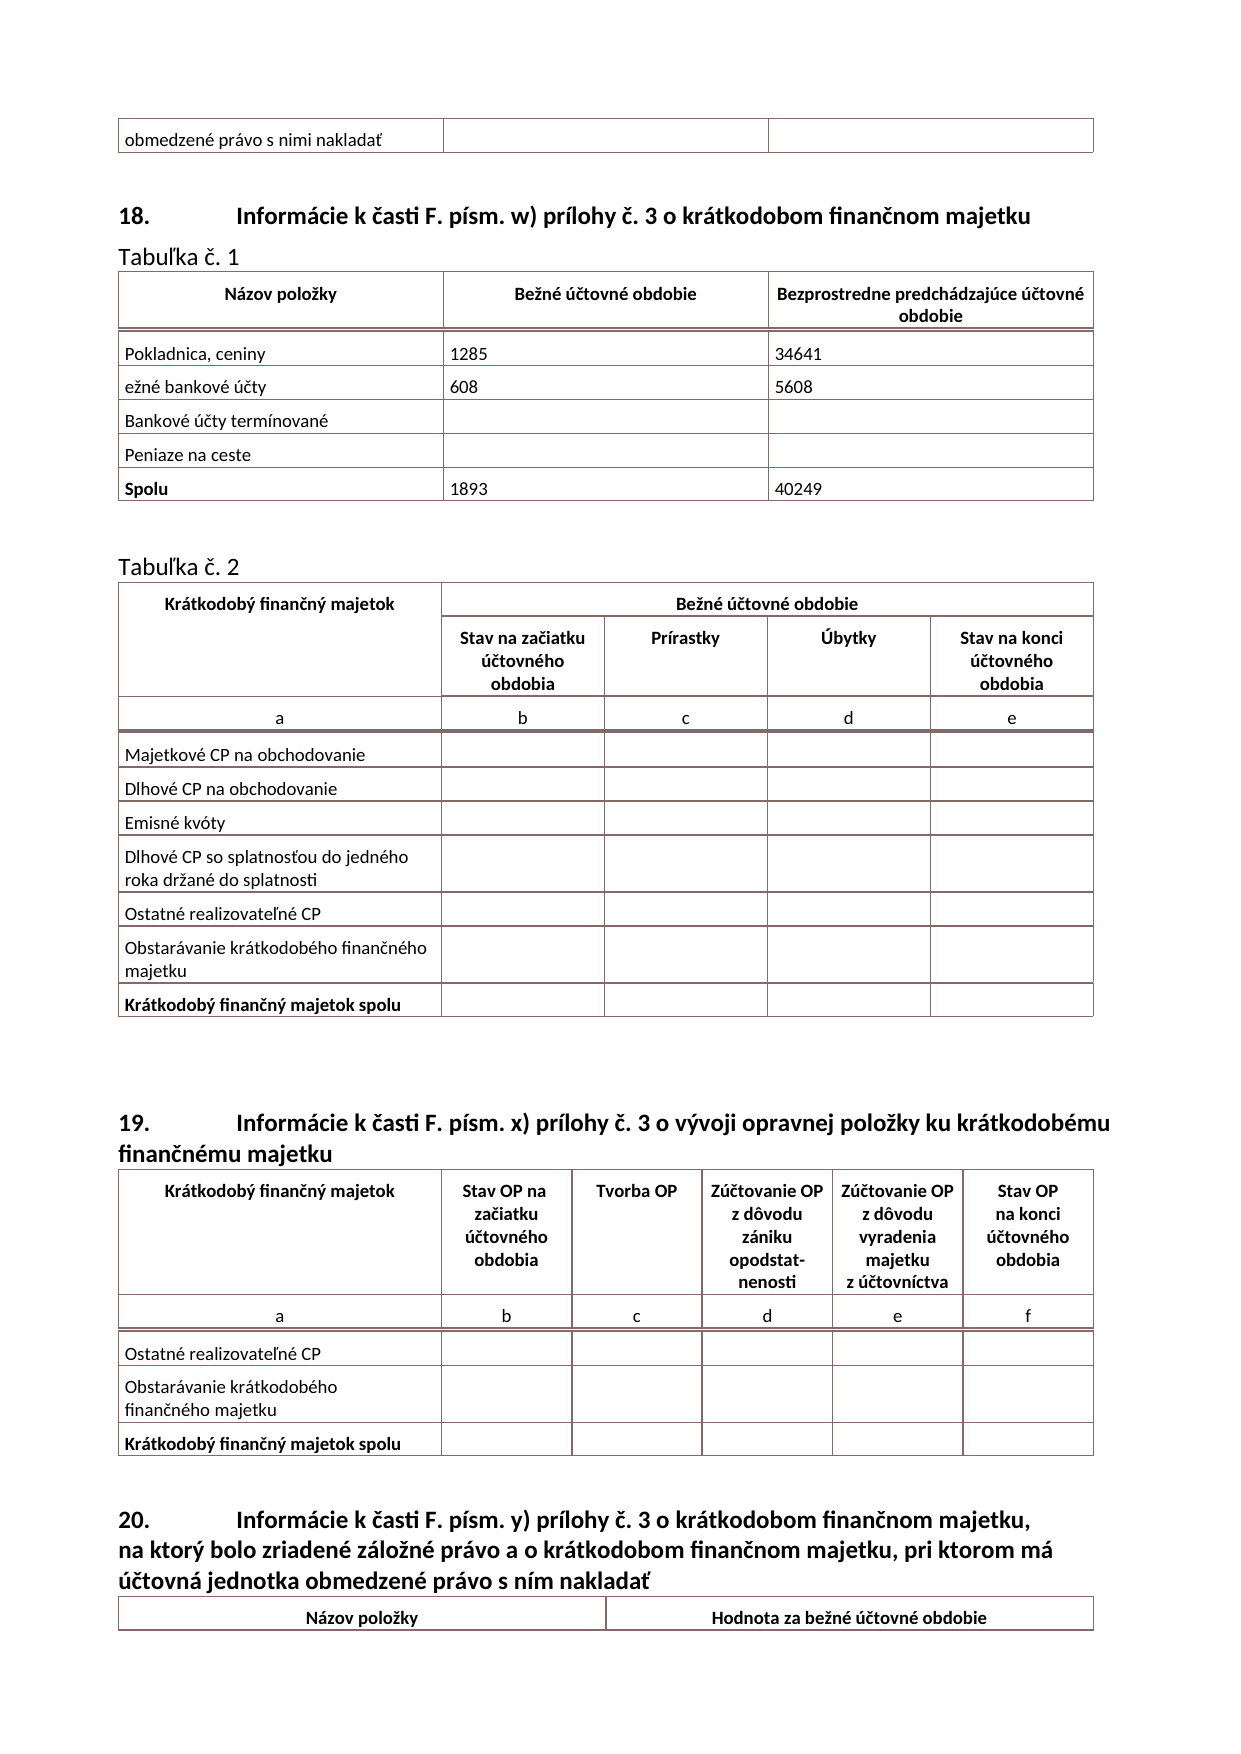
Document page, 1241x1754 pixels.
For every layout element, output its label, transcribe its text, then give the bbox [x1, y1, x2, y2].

table_cell Peniaze na ceste [119, 434, 443, 467]
table_cell [768, 836, 930, 891]
table_cell f [964, 1295, 1093, 1327]
text Tabuľka č. 2 [118, 551, 1122, 582]
table_cell [833, 1366, 962, 1422]
table_cell [605, 768, 767, 800]
table_header Hodnota za bežné účtovné obdobie [607, 1597, 1093, 1629]
table_cell c [605, 697, 767, 729]
table_cell Spolu [119, 468, 443, 500]
table_cell 40249 [769, 468, 1093, 500]
table_cell [442, 836, 604, 891]
table_cell Majetkové CP na obchodovanie [119, 733, 441, 766]
table_cell [703, 1366, 832, 1422]
table_header Stav OP na konci účtovného obdobia [964, 1170, 1093, 1294]
table_cell Emisné kvóty [119, 802, 441, 834]
table_cell [964, 1366, 1093, 1422]
table_cell Dlhové CP so splatnosťou do jedného roka držané do splatnosti [119, 836, 441, 891]
table_cell Úbytky [768, 617, 930, 695]
table_cell [931, 984, 1093, 1016]
table_cell [703, 1332, 832, 1365]
table_cell [833, 1423, 962, 1455]
table_cell 608 [444, 366, 768, 399]
table_cell Ostatné realizovateľné CP [119, 893, 441, 925]
table_cell a [119, 697, 441, 729]
table_cell Prírastky [605, 617, 767, 695]
table_cell [605, 893, 767, 925]
table_cell Ostatné realizovateľné CP [119, 1332, 441, 1365]
table_cell [605, 733, 767, 766]
table_cell Obstarávanie krátkodobého finančného majetku [119, 927, 441, 982]
table_cell [442, 733, 604, 766]
table_cell Krátkodobý finančný majetok spolu [119, 984, 441, 1016]
table_header Bežné účtovné obdobie [444, 272, 768, 327]
text 20. Informácie k časti F. písm. y) prílohy č. 3 o krátkodobom finančnom majetku, na ktorý bolo zriadené záložné právo a o krátkodobom finančnom majetku, pri ktorom má účtovná jednotka obmedzené právo s ním nakladať [118, 1504, 1122, 1596]
table_cell a [119, 1295, 441, 1327]
table_cell Dlhové CP na obchodovanie [119, 768, 441, 800]
table_cell [964, 1332, 1093, 1365]
table_cell [442, 927, 604, 982]
table_cell [442, 893, 604, 925]
table_cell [442, 984, 604, 1016]
table_cell [605, 984, 767, 1016]
table_cell [442, 1366, 571, 1422]
table_cell [444, 434, 768, 467]
text Tabuľka č. 1 [118, 241, 1122, 271]
table_cell [768, 802, 930, 834]
table_cell c [573, 1295, 701, 1327]
table_cell Krátkodobý finančný majetok spolu [119, 1423, 441, 1455]
table_cell [964, 1423, 1093, 1455]
table_header Zúčtovanie OP z dôvodu vyradenia majetku z účtovníctva [833, 1170, 962, 1294]
table_cell [605, 927, 767, 982]
table_cell d [768, 697, 930, 729]
table_cell [768, 893, 930, 925]
table_header Krátkodobý finančný majetok [119, 1170, 441, 1294]
table_cell 5608 [769, 366, 1093, 399]
text 18. Informácie k časti F. písm. w) prílohy č. 3 o krátkodobom finančnom majetku [118, 200, 1122, 231]
table_cell Bankové účty termínované [119, 400, 443, 433]
table_cell [931, 733, 1093, 766]
table_cell [573, 1332, 701, 1365]
table_header Zúčtovanie OP z dôvodu zániku opodstat- nenosti [703, 1170, 832, 1294]
table_cell [768, 927, 930, 982]
table_header Stav OP na začiatku účtovného obdobia [442, 1170, 571, 1294]
table_cell [605, 802, 767, 834]
table_header Tvorba OP [573, 1170, 701, 1294]
table_cell 1285 [444, 332, 768, 365]
table_cell [833, 1332, 962, 1365]
table_cell [768, 984, 930, 1016]
table_cell [442, 768, 604, 800]
table_cell ežné bankové účty [119, 366, 443, 399]
table_header Názov položky [119, 272, 443, 327]
table_cell Stav na začiatku účtovného obdobia [442, 617, 604, 695]
table_cell [605, 836, 767, 891]
table_cell [442, 802, 604, 834]
table_cell [931, 836, 1093, 891]
table_cell [442, 1332, 571, 1365]
table_cell b [442, 697, 604, 729]
table_header Názov položky [119, 1597, 605, 1629]
table_cell 1893 [444, 468, 768, 500]
table_cell Pokladnica, ceniny [119, 332, 443, 365]
table_cell [769, 434, 1093, 467]
table_cell obmedzené právo s nimi nakladať [119, 119, 443, 152]
table_cell [768, 768, 930, 800]
table_cell [573, 1366, 701, 1422]
table_cell [931, 927, 1093, 982]
table_cell [769, 119, 1093, 152]
table_header Krátkodobý finančný majetok [119, 583, 441, 696]
table_cell [931, 802, 1093, 834]
table_cell [442, 1423, 571, 1455]
table_cell d [703, 1295, 832, 1327]
table_cell e [931, 697, 1093, 729]
table_cell [444, 119, 768, 152]
table_cell [769, 400, 1093, 433]
table_cell 34641 [769, 332, 1093, 365]
table_cell [931, 768, 1093, 800]
table_cell [931, 893, 1093, 925]
table_cell e [833, 1295, 962, 1327]
table_cell [703, 1423, 832, 1455]
table_cell [573, 1423, 701, 1455]
table_header Bežné účtovné obdobie [442, 583, 1093, 615]
table_cell [768, 733, 930, 766]
text 19. Informácie k časti F. písm. x) prílohy č. 3 o vývoji opravnej položky ku krátkodobému finančnému majetku [118, 1107, 1122, 1168]
table_cell b [442, 1295, 571, 1327]
table_cell Obstarávanie krátkodobého finančného majetku [119, 1366, 441, 1422]
table_cell [444, 400, 768, 433]
table_header Bezprostredne predchádzajúce účtovné obdobie [769, 272, 1093, 327]
table_cell Stav na konci účtovného obdobia [931, 617, 1093, 695]
